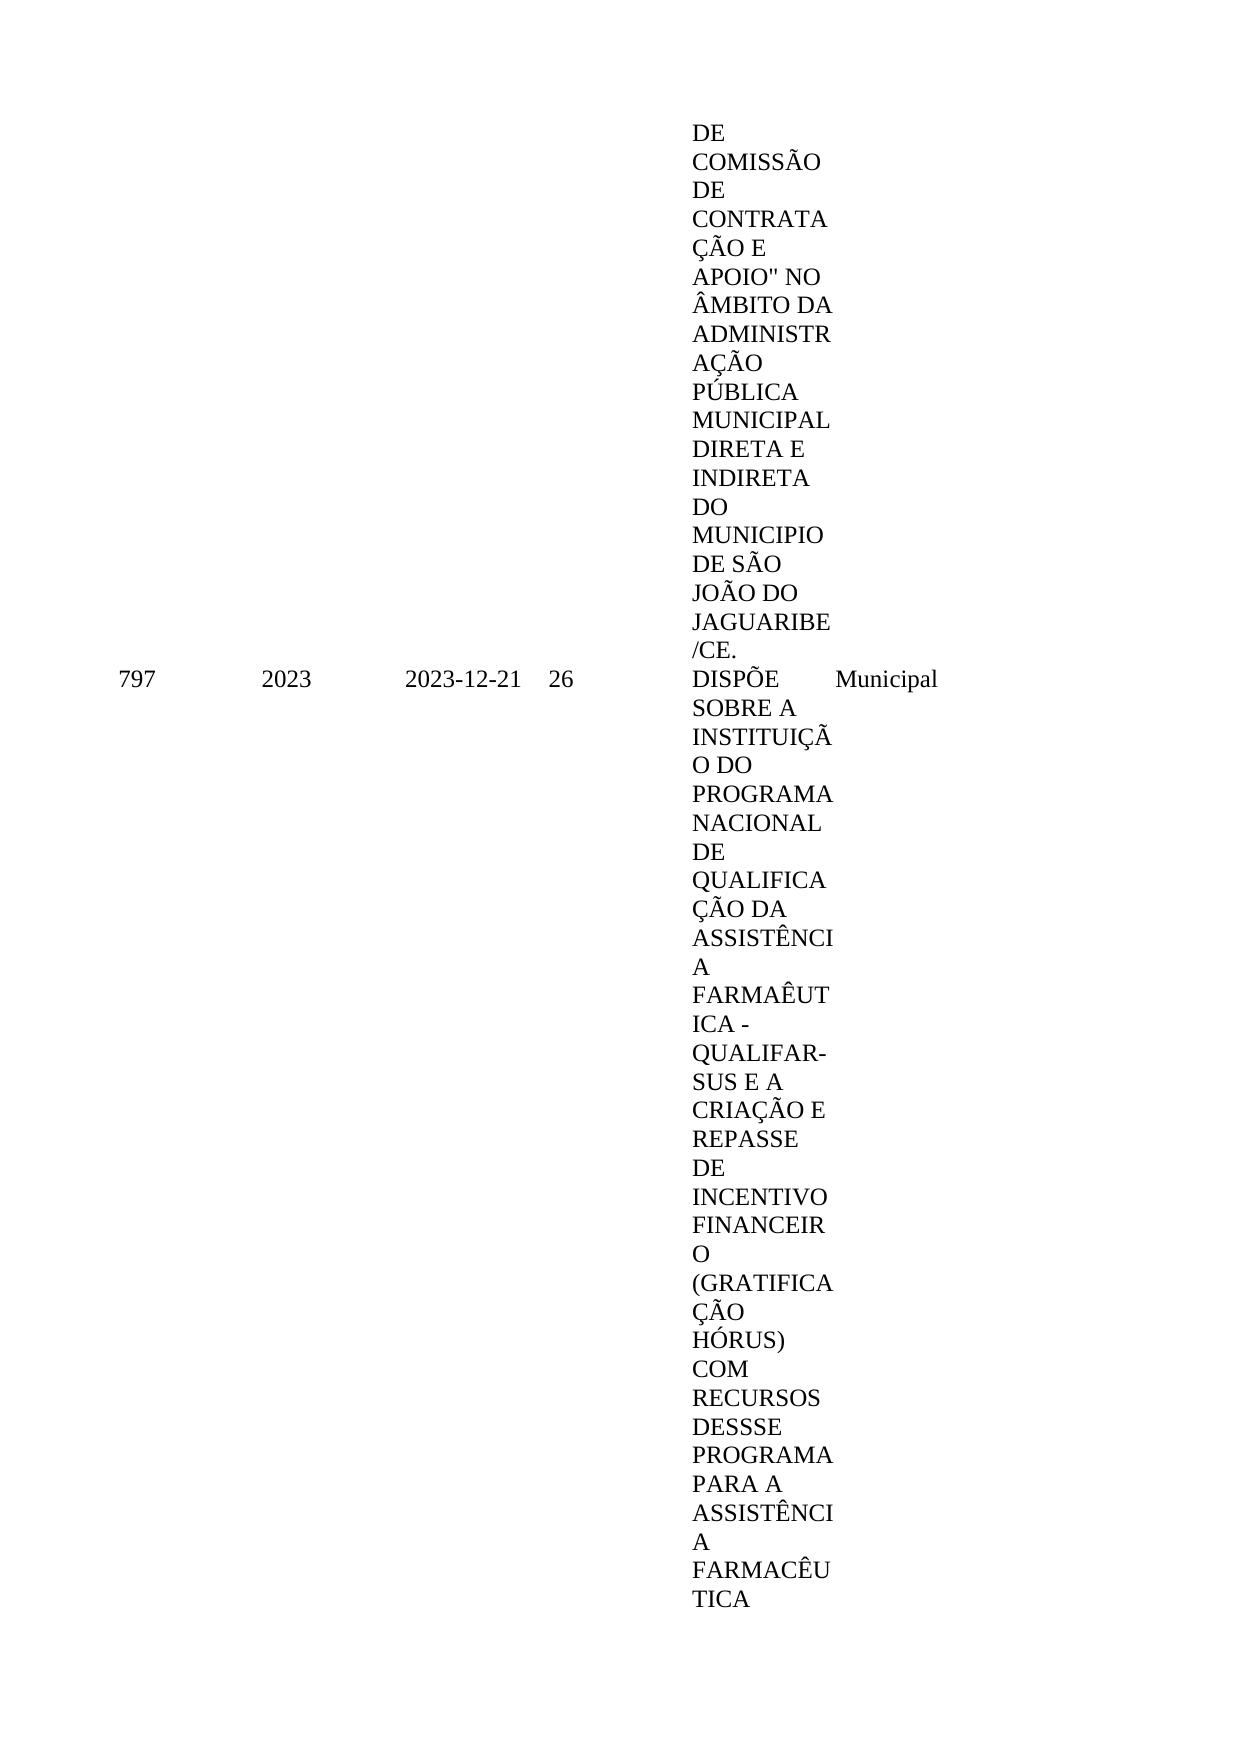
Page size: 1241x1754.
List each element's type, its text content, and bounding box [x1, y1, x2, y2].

table_cell [979, 664, 1122, 1613]
table_cell 2023 [261, 664, 405, 1613]
table_cell [548, 118, 692, 664]
table_cell [261, 118, 405, 664]
table_cell DISPÕE SOBRE A INSTITUIÇÃO DO PROGRAMA NACIONAL DE QUALIFICAÇÃO DA ASSISTÊNCIA FARMAÊUTICA - QUALIFAR-SUS E A CRIAÇÃO E REPASSE DE INCENTIVO FINANCEIRO (GRATIFICAÇÃO HÓRUS) COM RECURSOS DESSSE PROGRAMA PARA A ASSISTÊNCIA FARMACÊUTICA [692, 664, 835, 1613]
table_cell 26 [548, 664, 692, 1613]
table_cell 2023-12-21 [405, 664, 548, 1613]
table_cell [405, 118, 548, 664]
table_cell [979, 118, 1122, 664]
table_cell Municipal [835, 664, 979, 1613]
table_cell 797 [118, 664, 261, 1613]
table_cell [118, 118, 261, 664]
table_cell DE COMISSÃO DE CONTRATAÇÃO E APOIO" NO ÂMBITO DA ADMINISTRAÇÃO PÚBLICA MUNICIPAL DIRETA E INDIRETA DO MUNICIPIO DE SÃO JOÃO DO JAGUARIBE/CE. [692, 118, 835, 664]
table_cell [835, 118, 979, 664]
